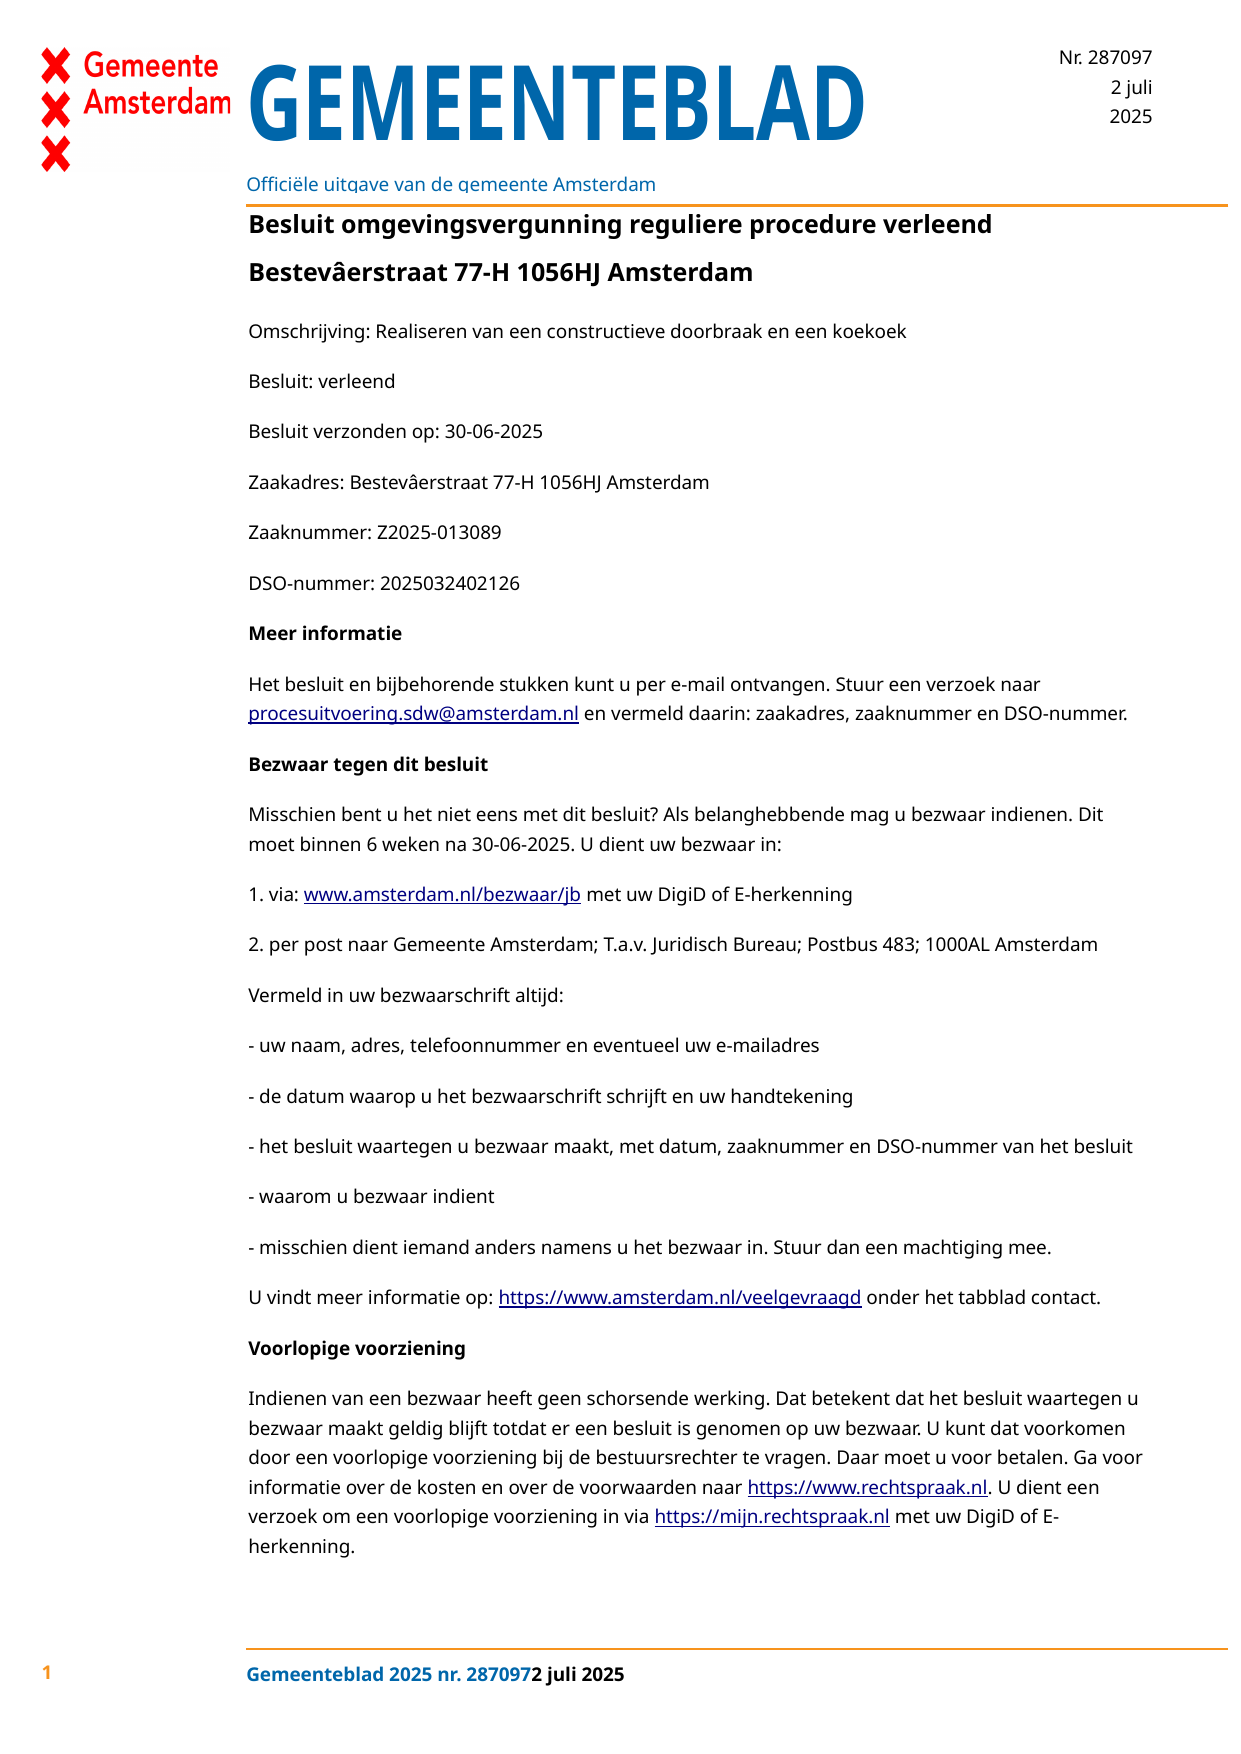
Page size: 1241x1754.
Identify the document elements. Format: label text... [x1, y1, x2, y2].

text U vindt meer informatie op: https://www.amsterdam.nl/veelgevraagd onder het tabblad contact. [248, 1284, 1152, 1310]
text Besluit: verleend [248, 368, 1152, 394]
text DSO-nummer: 2025032402126 [248, 570, 1152, 596]
text Indienen van een bezwaar heeft geen schorsende werking. Dat betekent dat het besluit waartegen u bezwaar maakt geldig blijft totdat er een besluit is genomen op uw bezwaar. U kunt dat voorkomen door een voorlopige voorziening bij de bestuursrechter te vragen. Daar moet u voor betalen. Ga voor informatie over de kosten en over de voorwaarden naar https://www.rechtspraak.nl. U dient een verzoek om een voorlopige voorziening in via https://mijn.rechtspraak.nl met uw DigiD of E-herkenning. [248, 1385, 1152, 1559]
text - het besluit waartegen u bezwaar maakt, met datum, zaaknummer en DSO-nummer van het besluit [248, 1133, 1152, 1159]
text - waarom u bezwaar indient [248, 1184, 1152, 1209]
text - de datum waarop u het bezwaarschrift schrijft en uw handtekening [248, 1083, 1152, 1109]
text Voorlopige voorziening [248, 1335, 1152, 1361]
text Het besluit en bijbehorende stukken kunt u per e-mail ontvangen. Stuur een verzoek naar procesuitvoering.sdw@amsterdam.nl en vermeld daarin: zaakadres, zaaknummer en DSO-nummer. [248, 671, 1152, 726]
text Zaakadres: Bestevâerstraat 77-H 1056HJ Amsterdam [248, 469, 1152, 495]
text - misschien dient iemand anders namens u het bezwaar in. Stuur dan een machtiging mee. [248, 1234, 1152, 1260]
text 1. via: www.amsterdam.nl/bezwaar/jb met uw DigiD of E-herkenning [248, 881, 1152, 907]
text Vermeld in uw bezwaarschrift altijd: [248, 982, 1152, 1008]
text Bezwaar tegen dit besluit [248, 751, 1152, 777]
text Omschrijving: Realiseren van een constructieve doorbraak en een koekoek [248, 318, 1152, 344]
text Zaaknummer: Z2025-013089 [248, 519, 1152, 545]
text Besluit verzonden op: 30-06-2025 [248, 419, 1152, 444]
text Meer informatie [248, 620, 1152, 646]
text Misschien bent u het niet eens met dit besluit? Als belanghebbende mag u bezwaar indienen. Dit moet binnen 6 weken na 30-06-2025. U dient uw bezwaar in: [248, 801, 1152, 857]
text Besluit omgevingsvergunning reguliere procedure verleend Bestevâerstraat 77-H 1056HJ Amsterdam [248, 207, 1152, 288]
picture [41, 47, 231, 172]
text - uw naam, adres, telefoonnummer en eventueel uw e-mailadres [248, 1032, 1152, 1058]
text 2. per post naar Gemeente Amsterdam; T.a.v. Juridisch Bureau; Postbus 483; 1000AL Amsterdam [248, 932, 1152, 957]
